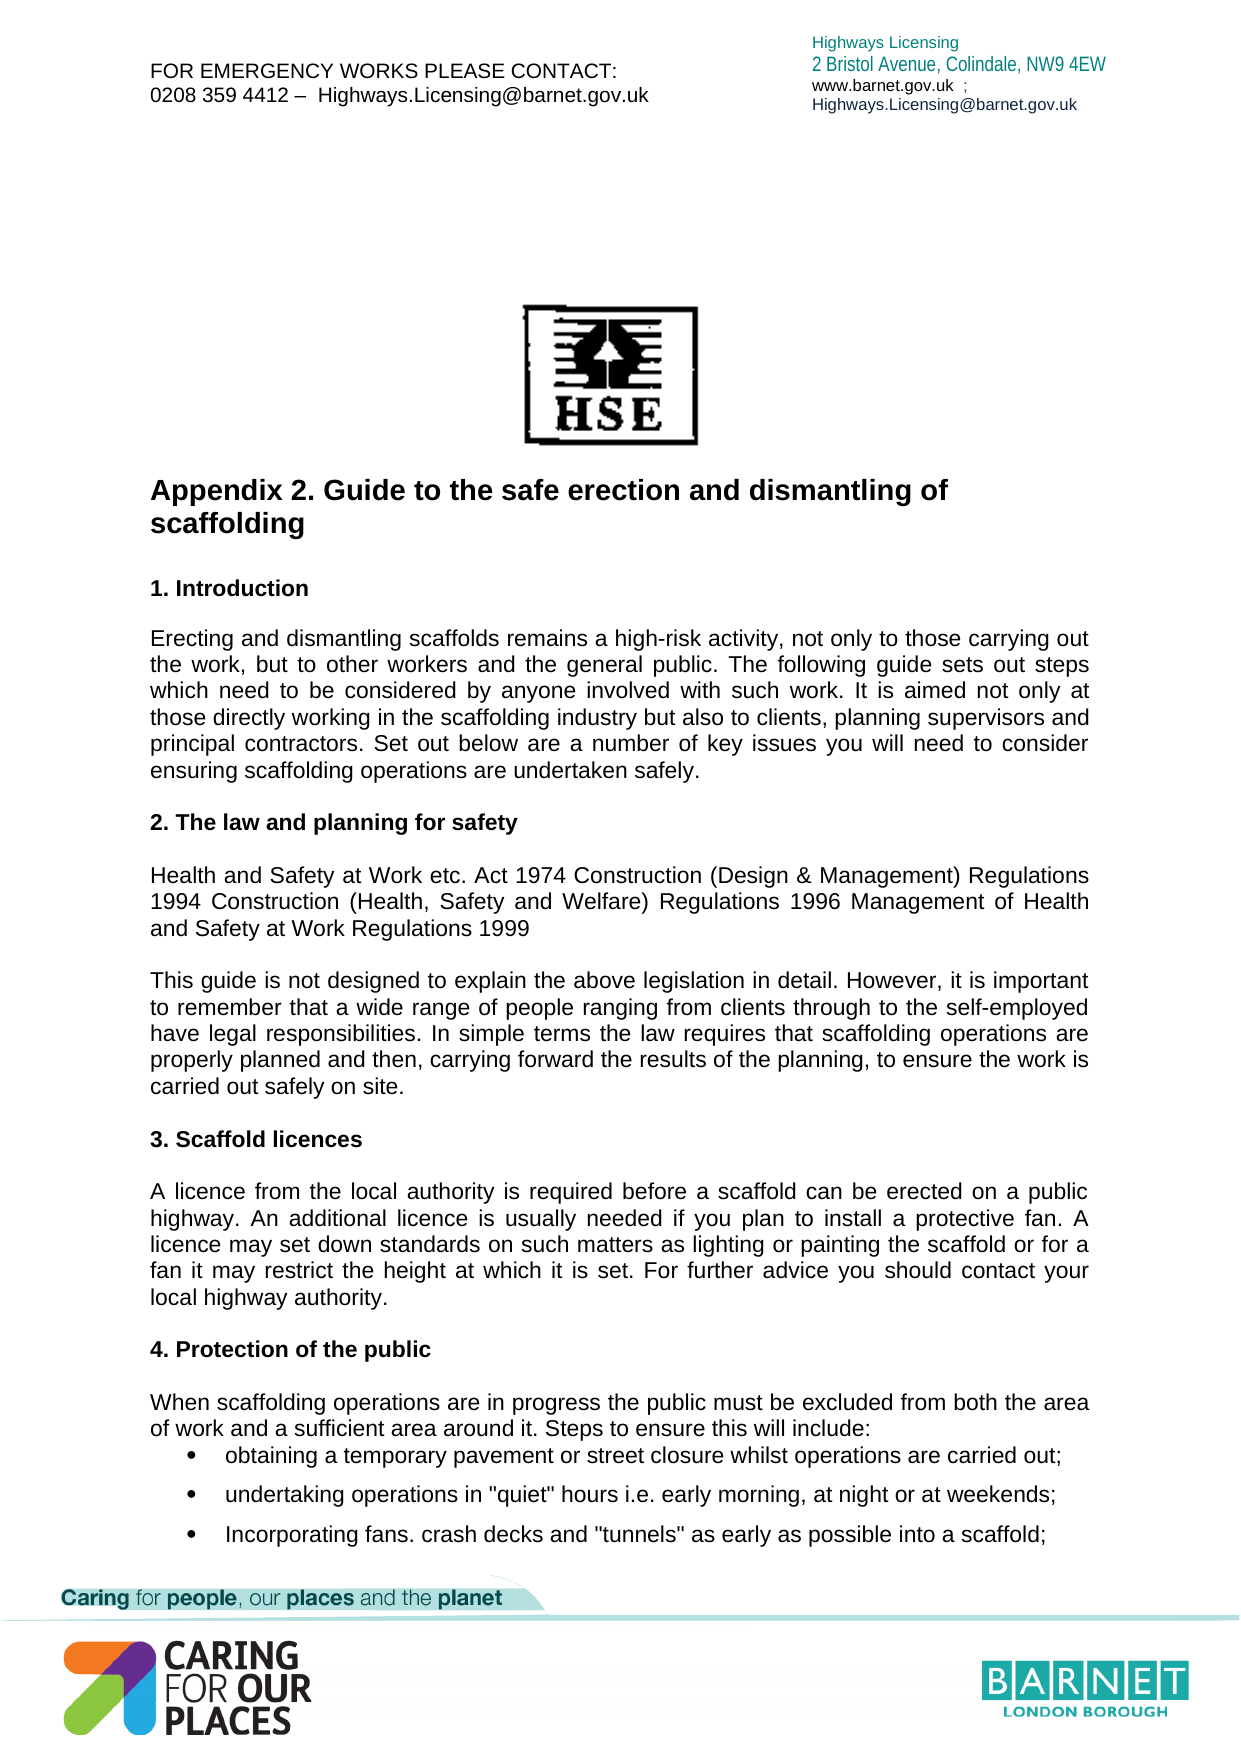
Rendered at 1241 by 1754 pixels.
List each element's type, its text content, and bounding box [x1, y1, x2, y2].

list obtaining a temporary pavement or street closure whilst operations are carried out; [187, 1442, 1090, 1468]
text 4. Protection of the public [150, 1336, 1090, 1363]
subtitle Appendix 2. Guide to the safe erection and dismantling of scaffolding [150, 473, 1090, 540]
text A licence from the local authority is required before a scaffold can be erected on a public highway. An additional licence is usually needed if you plan to install a protective fan. A licence may set down standards on such matters as lighting or painting the scaffold or for a fan it may restrict the height at which it is set. For further advice you should contact your local highway authority. [150, 1178, 1090, 1310]
text 1. Introduction [150, 574, 1090, 601]
text When scaffolding operations are in progress the public must be excluded from both the area of work and a sufficient area around it. Steps to ensure this will include: [150, 1389, 1090, 1442]
list Incorporating fans. crash decks and "tunnels" as early as possible into a scaffold; [187, 1521, 1090, 1547]
text This guide is not designed to explain the above legislation in detail. However, it is important to remember that a wide range of people ranging from clients through to the self-employed have legal responsibilities. In simple terms the law requires that scaffolding operations are properly planned and then, carrying forward the results of the planning, to ensure the work is carried out safely on site. [150, 967, 1090, 1099]
text Health and Safety at Work etc. Act 1974 Construction (Design & Management) Regulations 1994 Construction (Health, Safety and Welfare) Regulations 1996 Management of Health and Safety at Work Regulations 1999 [150, 862, 1090, 941]
list undertaking operations in "quiet" hours i.e. early morning, at night or at weekends; [187, 1481, 1090, 1508]
text Erecting and dismantling scaffolds remains a high-risk activity, not only to those carrying out the work, but to other workers and the general public. The following guide sets out steps which need to be considered by anyone involved with such work. It is aimed not only at those directly working in the scaffolding industry but also to clients, planning supervisors and principal contractors. Set out below are a number of key issues you will need to consider ensuring scaffolding operations are undertaken safely. [150, 625, 1090, 783]
text 2. The law and planning for safety [150, 809, 1090, 836]
text 3. Scaffold licences [150, 1126, 1090, 1152]
